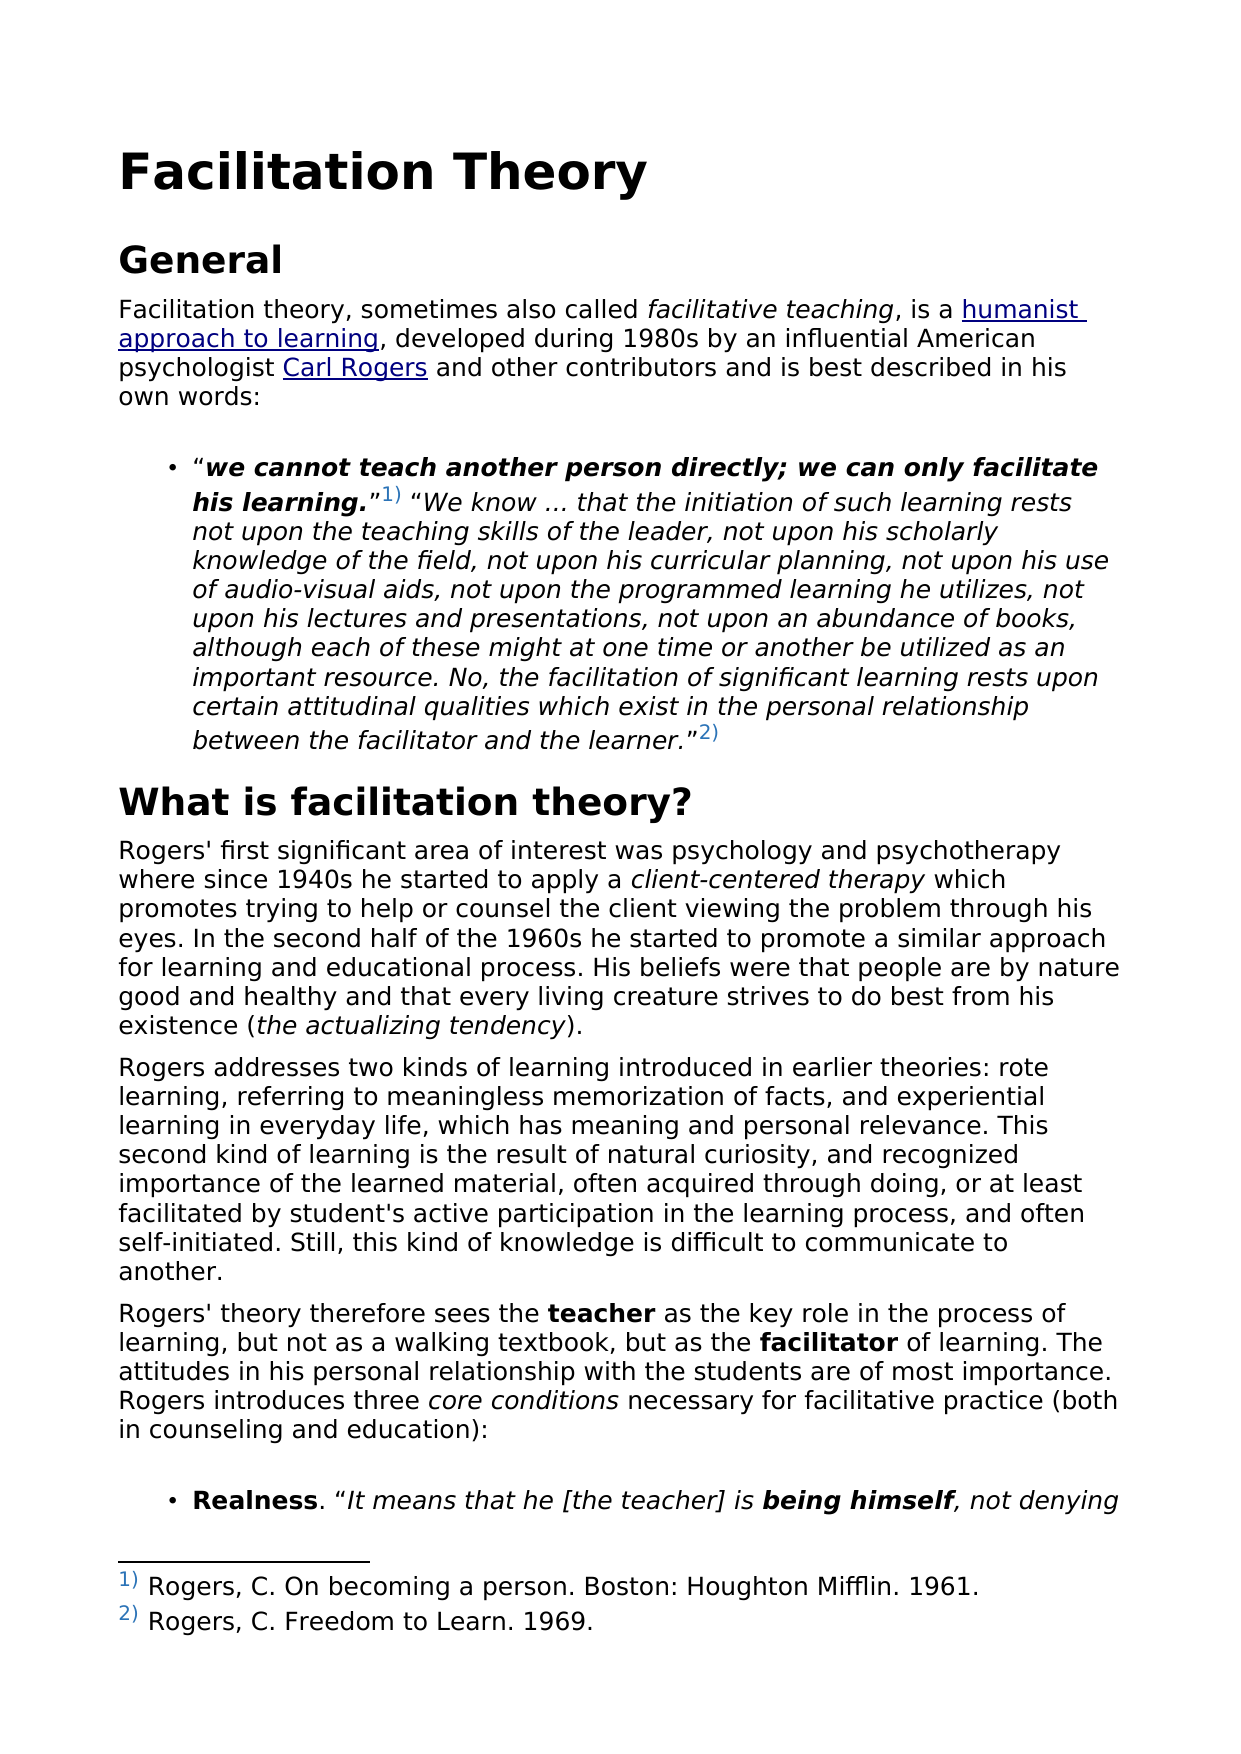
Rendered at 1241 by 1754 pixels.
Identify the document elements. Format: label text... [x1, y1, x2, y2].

text Rogers addresses two kinds of learning introduced in earlier theories: rote learning, referring to meaningless memorization of facts, and experiential learning in everyday life, which has meaning and personal relevance. This second kind of learning is the result of natural curiosity, and recognized importance of the learned material, often acquired through doing, or at least facilitated by student's active participation in the learning process, and often self-initiated. Still, this kind of knowledge is difficult to communicate to another. [118, 1053, 1122, 1286]
list Rogers, C. Freedom to Learn. 1969. [118, 1602, 1122, 1636]
text Rogers' theory therefore sees the teacher as the key role in the process of learning, but not as a walking textbook, but as the facilitator of learning. The attitudes in his personal relationship with the students are of most importance. Rogers introduces three core conditions necessary for facilitative practice (both in counseling and education): [118, 1299, 1122, 1444]
list “we cannot teach another person directly; we can only facilitate his learning.” “We know ... that the initiation of such learning rests not upon the teaching skills of the leader, not upon his scholarly knowledge of the field, not upon his curricular planning, not upon his use of audio-visual aids, not upon the programmed learning he utilizes, not upon his lectures and presentations, not upon an abundance of books, although each of these might at one time or another be utilized as an important resource. No, the facilitation of significant learning rests upon certain attitudinal qualities which exist in the personal relationship between the facilitator and the learner.” [177, 454, 1122, 755]
list Rogers, C. On becoming a person. Boston: Houghton Mifflin. 1961. [118, 1568, 1122, 1602]
text Facilitation theory, sometimes also called facilitative teaching, is a humanist approach to learning, developed during 1980s by an influential American psychologist Carl Rogers and other contributors and is best described in his own words: [118, 295, 1122, 412]
subtitle What is facilitation theory? [118, 780, 1122, 824]
text Rogers' first significant area of interest was psychology and psychotherapy where since 1940s he started to apply a client-centered therapy which promotes trying to help or counsel the client viewing the problem through his eyes. In the second half of the 1960s he started to promote a similar approach for learning and educational process. His beliefs were that people are by nature good and healthy and that every living creature strives to do best from his existence (the actualizing tendency). [118, 836, 1122, 1040]
list Realness. “It means that he [the teacher] is being himself, not denying himself.” The teacher has to be a real person aware of his feelings and able to communicate them appropriately, no matter how exactly does he feel. He should not be just a role in the play of education, “”a faceless embodiment af a curricular requirement or a sterile tube through which knowledge is passed from one generation to the next.“3) [177, 1487, 1122, 1516]
subtitle General [118, 239, 1122, 282]
subtitle Facilitation Theory [118, 143, 1122, 201]
